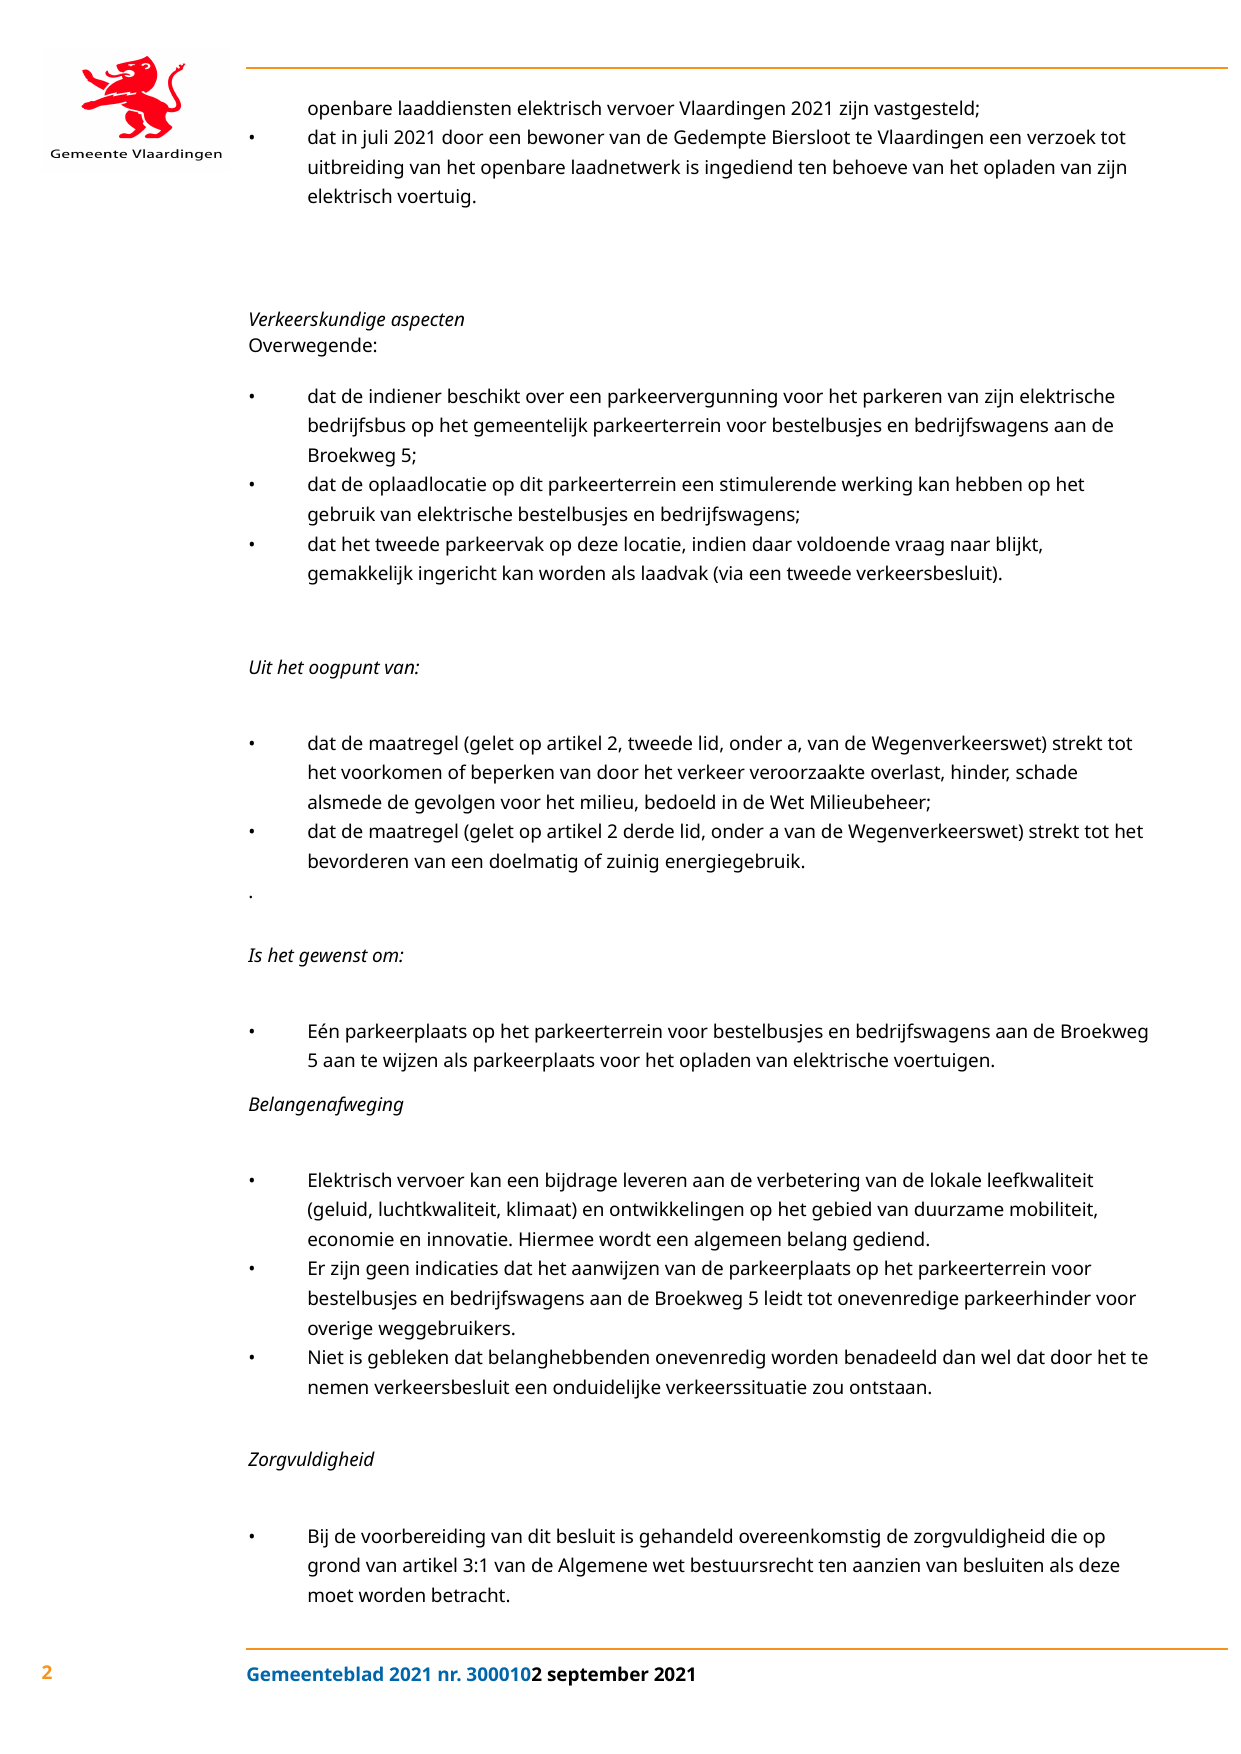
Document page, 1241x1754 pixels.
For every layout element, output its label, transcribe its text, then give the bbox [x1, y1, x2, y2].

list dat de maatregel (gelet op artikel 2 derde lid, onder a van de Wegenverkeerswet) strekt tot het bevorderen van een doelmatig of zuinig energiegebruik. [248, 819, 1152, 874]
list dat het tweede parkeervak op deze locatie, indien daar voldoende vraag naar blijkt, gemakkelijk ingericht kan worden als laadvak (via een tweede verkeersbesluit). [248, 531, 1152, 586]
text Zorgvuldigheid [248, 1447, 1152, 1472]
list Eén parkeerplaats op het parkeerterrein voor bestelbusjes en bedrijfswagens aan de Broekweg 5 aan te wijzen als parkeerplaats voor het opladen van elektrische voertuigen. [248, 1018, 1152, 1073]
picture [41, 47, 231, 172]
list dat de maatregel (gelet op artikel 2, tweede lid, onder a, van de Wegenverkeerswet) strekt tot het voorkomen of beperken van door het verkeer veroorzaakte overlast, hinder, schade alsmede de gevolgen voor het milieu, bedoeld in de Wet Milieubeheer; [248, 730, 1152, 815]
list Elektrisch vervoer kan een bijdrage leveren aan de verbetering van de lokale leefkwaliteit (geluid, luchtkwaliteit, klimaat) en ontwikkelingen op het gebied van duurzame mobiliteit, economie en innovatie. Hiermee wordt een algemeen belang gediend. [248, 1167, 1152, 1252]
text . [248, 878, 1152, 904]
text Uit het oogpunt van: [248, 654, 1152, 679]
list dat de indiener beschikt over een parkeervergunning voor het parkeren van zijn elektrische bedrijfsbus op het gemeentelijk parkeerterrein voor bestelbusjes en bedrijfswagens aan de Broekweg 5; [248, 383, 1152, 468]
list Bij de voorbereiding van dit besluit is gehandeld overeenkomstig de zorgvuldigheid die op grond van artikel 3:1 van de Algemene wet bestuursrecht ten aanzien van besluiten als deze moet worden betracht. [248, 1523, 1152, 1608]
text Is het gewenst om: [248, 942, 1152, 968]
list dat de oplaadlocatie op dit parkeerterrein een stimulerende werking kan hebben op het gebruik van elektrische bestelbusjes en bedrijfswagens; [248, 472, 1152, 527]
list dat in juli 2021 door een bewoner van de Gedempte Biersloot te Vlaardingen een verzoek tot uitbreiding van het openbare laadnetwerk is ingediend ten behoeve van het opladen van zijn elektrisch voertuig. [248, 124, 1152, 209]
text Overwegende: [248, 332, 1152, 358]
list openbare laaddiensten elektrisch vervoer Vlaardingen 2021 zijn vastgesteld; [248, 95, 1152, 121]
list Niet is gebleken dat belanghebbenden onevenredig worden benadeeld dan wel dat door het te nemen verkeersbesluit een onduidelijke verkeerssituatie zou ontstaan. [248, 1344, 1152, 1400]
text Belangenafweging [248, 1091, 1152, 1116]
text Verkeerskundige aspecten [248, 307, 1152, 332]
list Er zijn geen indicaties dat het aanwijzen van de parkeerplaats op het parkeerterrein voor bestelbusjes en bedrijfswagens aan de Broekweg 5 leidt tot onevenredige parkeerhinder voor overige weggebruikers. [248, 1256, 1152, 1341]
